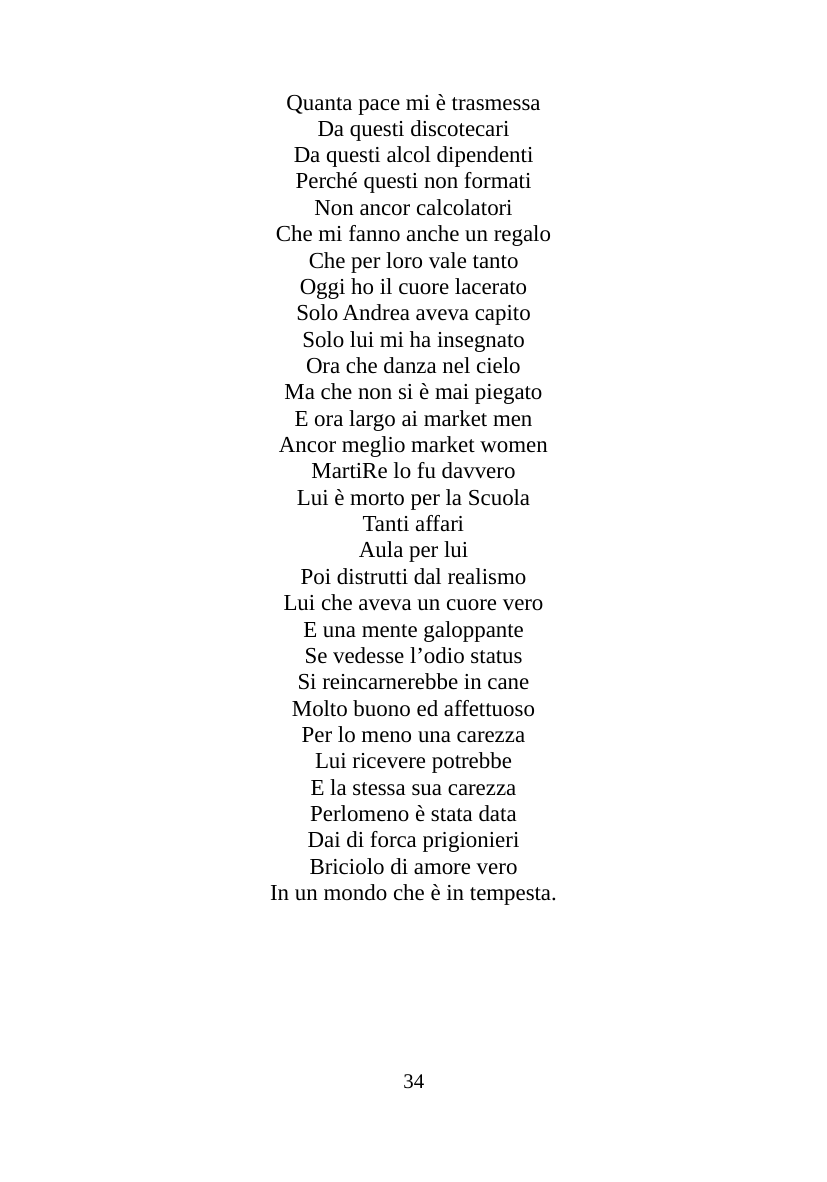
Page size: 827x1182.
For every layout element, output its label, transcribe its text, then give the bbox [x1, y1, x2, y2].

text Dai di forca prigionieri [88, 826, 738, 853]
text Oggi ho il cuore lacerato [88, 273, 738, 299]
text Perché questi non formati [88, 168, 738, 194]
text MartiRe lo fu davvero [88, 457, 738, 484]
text Lui ricevere potrebbe [88, 747, 738, 774]
text Solo Andrea aveva capito [88, 299, 738, 326]
text Ora che danza nel cielo [88, 352, 738, 378]
text E ora largo ai market men [88, 405, 738, 431]
text Ancor meglio market women [88, 431, 738, 457]
text Che per loro vale tanto [88, 247, 738, 273]
text Lui che aveva un cuore vero [88, 589, 738, 616]
text Si reincarnerebbe in cane [88, 668, 738, 695]
text Da questi alcol dipendenti [88, 141, 738, 168]
text Non ancor calcolatori [88, 194, 738, 220]
text Quanta pace mi è trasmessa [88, 88, 738, 115]
text Aula per lui [88, 537, 738, 563]
text Solo lui mi ha insegnato [88, 326, 738, 352]
text E la stessa sua carezza [88, 774, 738, 800]
text Molto buono ed affettuoso [88, 695, 738, 721]
text Perlomeno è stata data [88, 800, 738, 826]
text Lui è morto per la Scuola [88, 484, 738, 510]
text Che mi fanno anche un regalo [88, 220, 738, 247]
text Briciolo di amore vero [88, 853, 738, 879]
text Poi distrutti dal realismo [88, 563, 738, 589]
text E una mente galoppante [88, 616, 738, 642]
text In un mondo che è in tempesta. [88, 879, 738, 906]
text Se vedesse l’odio status [88, 642, 738, 668]
text Tanti affari [88, 510, 738, 537]
text Da questi discotecari [88, 115, 738, 141]
text Per lo meno una carezza [88, 721, 738, 747]
text Ma che non si è mai piegato [88, 378, 738, 405]
